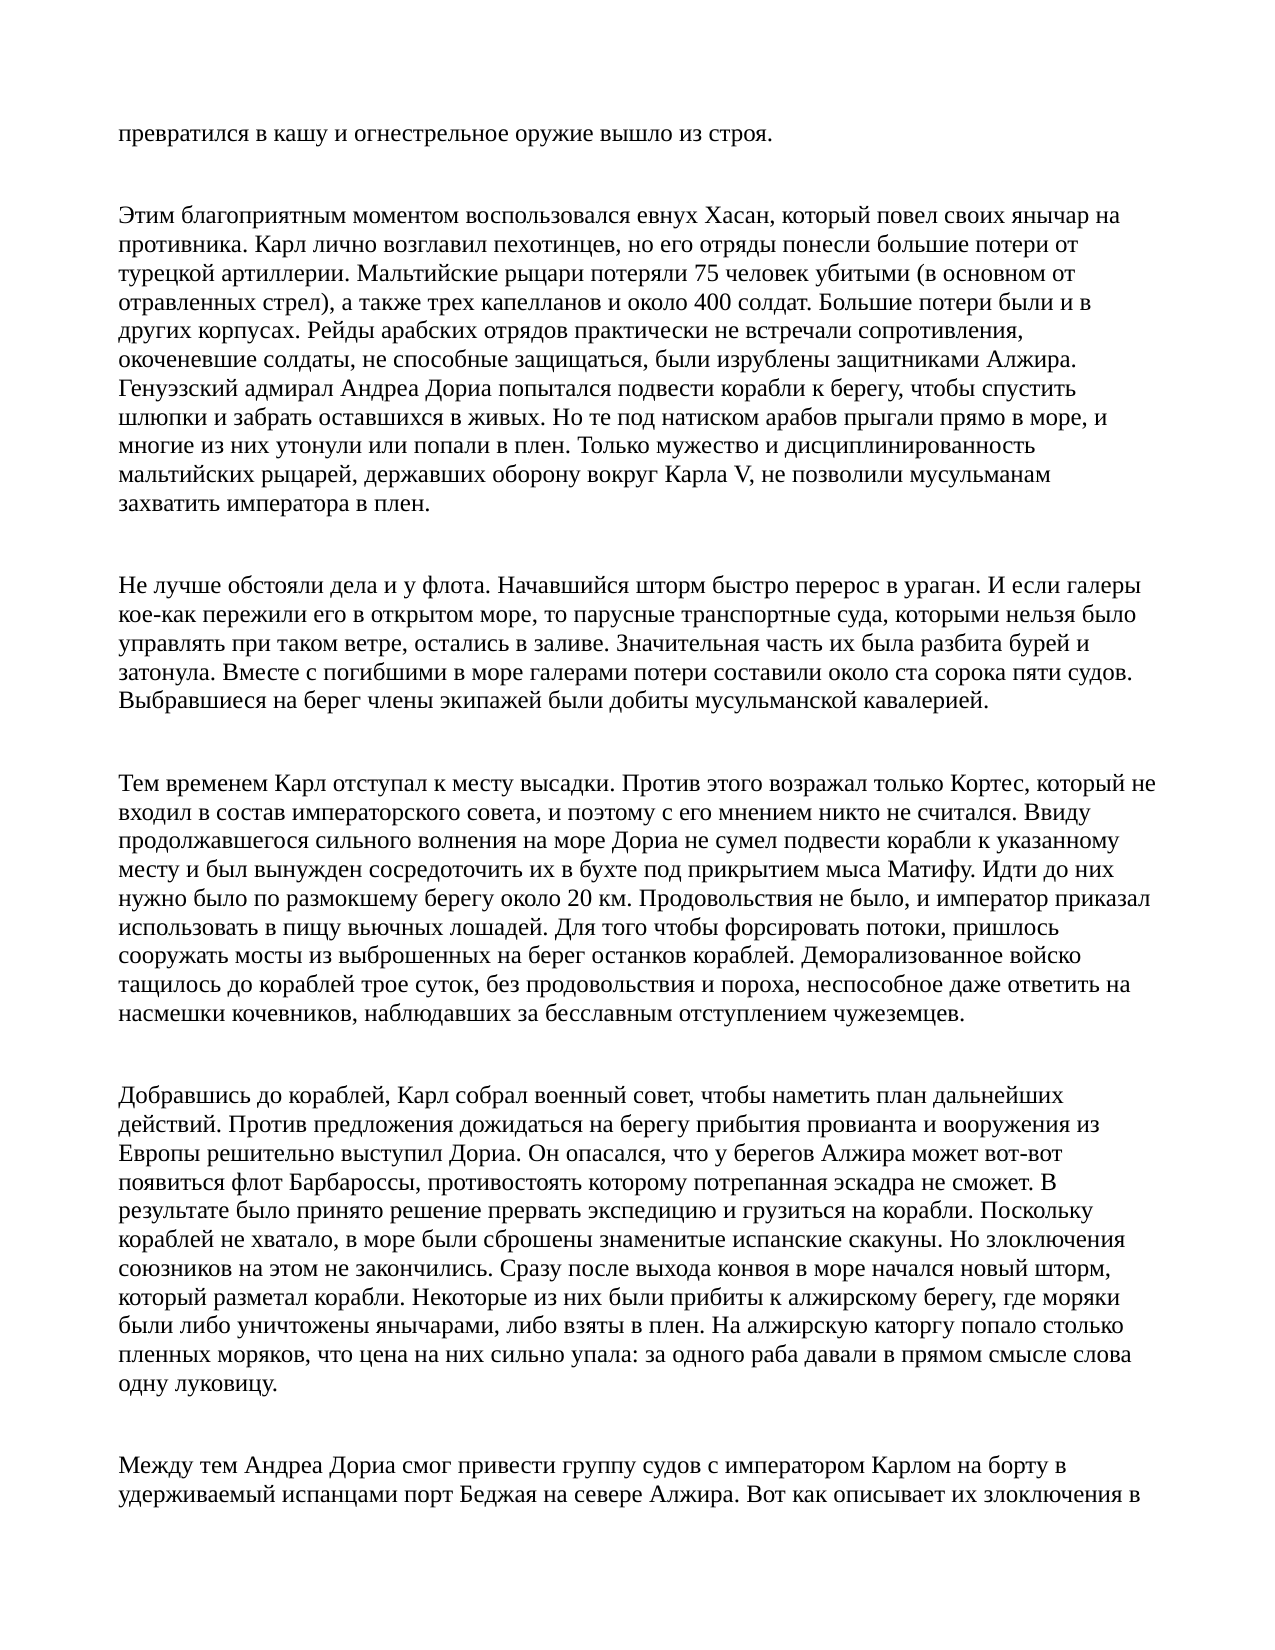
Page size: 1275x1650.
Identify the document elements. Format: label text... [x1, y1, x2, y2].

text Между тем Андреа Дориа смог привести группу судов с императором Карлом на борту в удерживаемый испанцами порт Беджая на севере Алжира. Вот как описывает их злоключения в [118, 1451, 1157, 1508]
text Этим благоприятным моментом воспользовался евнух Хасан, который повел своих янычар на противника. Карл лично возглавил пехотинцев, но его отряды понесли большие потери от турецкой артиллерии. Мальтийские рыцари потеряли 75 человек убитыми (в основном от отравленных стрел), а также трех капелланов и около 400 солдат. Большие потери были и в других корпусах. Рейды арабских отрядов практически не встречали сопротивления, окоченевшие солдаты, не способные защищаться, были изрублены защитниками Алжира. Генуэзский адмирал Андреа Дориа попытался подвести корабли к берегу, чтобы спустить шлюпки и забрать оставшихся в живых. Но те под натиском арабов прыгали прямо в море, и многие из них утонули или попали в плен. Только мужество и дисциплинированность мальтийских рыцарей, державших оборону вокруг Карла V, не позволили мусульманам захватить императора в плен. [118, 201, 1157, 517]
text Не лучше обстояли дела и у флота. Начавшийся шторм быстро перерос в ураган. И если галеры кое-как пережили его в открытом море, то парусные транспортные суда, которыми нельзя было управлять при таком ветре, остались в заливе. Значительная часть их была разбита бурей и затонула. Вместе с погибшими в море галерами потери составили около ста сорока пяти судов. Выбравшиеся на берег члены экипажей были добиты мусульманской кавалерией. [118, 571, 1157, 714]
text Добравшись до кораблей, Карл собрал военный совет, чтобы наметить план дальнейших действий. Против предложения дожидаться на берегу прибытия провианта и вооружения из Европы решительно выступил Дориа. Он опасался, что у берегов Алжира может вот-вот появиться флот Барбароссы, противостоять которому потрепанная эскадра не сможет. В результате было принято решение прервать экспедицию и грузиться на корабли. Поскольку кораблей не хватало, в море были сброшены знаменитые испанские скакуны. Но злоключения союзников на этом не закончились. Сразу после выхода конвоя в море начался новый шторм, который разметал корабли. Некоторые из них были прибиты к алжирскому берегу, где моряки были либо уничтожены янычарами, либо взяты в плен. На алжирскую каторгу попало столько пленных моряков, что цена на них сильно упала: за одного раба давали в прямом смысле слова одну луковицу. [118, 1081, 1157, 1397]
text Тем временем Карл отступал к месту высадки. Против этого возражал только Кортес, который не входил в состав императорского совета, и поэтому с его мнением никто не считался. Ввиду продолжавшегося сильного волнения на море Дориа не сумел подвести корабли к указанному месту и был вынужден сосредоточить их в бухте под прикрытием мыса Матифу. Идти до них нужно было по размокшему берегу около 20 км. Продовольствия не было, и император приказал использовать в пищу вьючных лошадей. Для того чтобы форсировать потоки, пришлось сооружать мосты из выброшенных на берег останков кораблей. Деморализованное войско тащилось до кораблей трое суток, без продовольствия и пороха, неспособное даже ответить на насмешки кочевников, наблюдавших за бесславным отступлением чужеземцев. [118, 768, 1157, 1027]
text превратился в кашу и огнестрельное оружие вышло из строя. [118, 118, 1157, 147]
